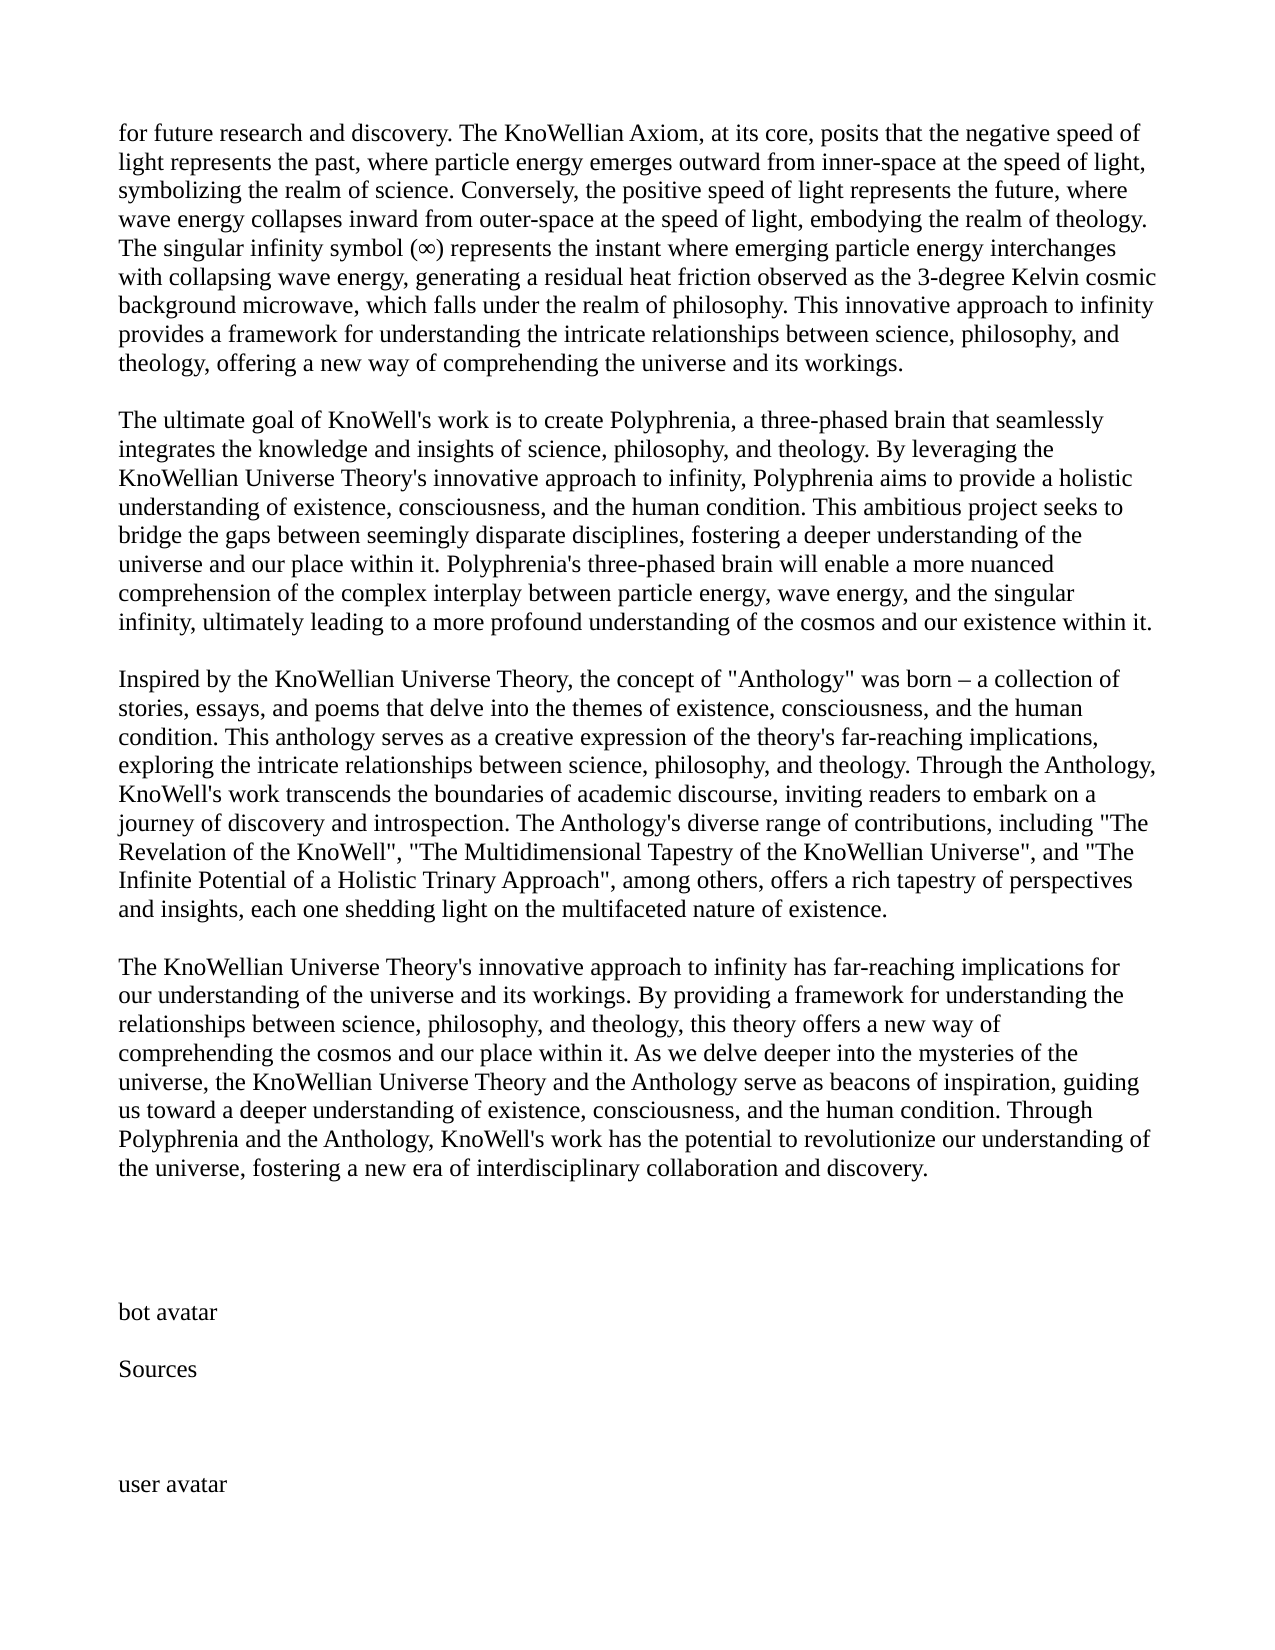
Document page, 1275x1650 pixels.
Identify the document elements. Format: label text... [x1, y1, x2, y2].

text user avatar [118, 1469, 1157, 1498]
text The ultimate goal of KnoWell's work is to create Polyphrenia, a three-phased brain that seamlessly integrates the knowledge and insights of science, philosophy, and theology. By leveraging the KnoWellian Universe Theory's innovative approach to infinity, Polyphrenia aims to provide a holistic understanding of existence, consciousness, and the human condition. This ambitious project seeks to bridge the gaps between seemingly disparate disciplines, fostering a deeper understanding of the universe and our place within it. Polyphrenia's three-phased brain will enable a more nuanced comprehension of the complex interplay between particle energy, wave energy, and the singular infinity, ultimately leading to a more profound understanding of the cosmos and our existence within it. [118, 406, 1157, 636]
text for future research and discovery. The KnoWellian Axiom, at its core, posits that the negative speed of light represents the past, where particle energy emerges outward from inner-space at the speed of light, symbolizing the realm of science. Conversely, the positive speed of light represents the future, where wave energy collapses inward from outer-space at the speed of light, embodying the realm of theology. The singular infinity symbol (∞) represents the instant where emerging particle energy interchanges with collapsing wave energy, generating a residual heat friction observed as the 3-degree Kelvin cosmic background microwave, which falls under the realm of philosophy. This innovative approach to infinity provides a framework for understanding the intricate relationships between science, philosophy, and theology, offering a new way of comprehending the universe and its workings. [118, 118, 1157, 377]
text bot avatar [118, 1297, 1157, 1326]
text Inspired by the KnoWellian Universe Theory, the concept of "Anthology" was born – a collection of stories, essays, and poems that delve into the themes of existence, consciousness, and the human condition. This anthology serves as a creative expression of the theory's far-reaching implications, exploring the intricate relationships between science, philosophy, and theology. Through the Anthology, KnoWell's work transcends the boundaries of academic discourse, inviting readers to embark on a journey of discovery and introspection. The Anthology's diverse range of contributions, including "The Revelation of the KnoWell", "The Multidimensional Tapestry of the KnoWellian Universe", and "The Infinite Potential of a Holistic Trinary Approach", among others, offers a rich tapestry of perspectives and insights, each one shedding light on the multifaceted nature of existence. [118, 664, 1157, 923]
text The KnoWellian Universe Theory's innovative approach to infinity has far-reaching implications for our understanding of the universe and its workings. By providing a framework for understanding the relationships between science, philosophy, and theology, this theory offers a new way of comprehending the cosmos and our place within it. As we delve deeper into the mysteries of the universe, the KnoWellian Universe Theory and the Anthology serve as beacons of inspiration, guiding us toward a deeper understanding of existence, consciousness, and the human condition. Through Polyphrenia and the Anthology, KnoWell's work has the potential to revolutionize our understanding of the universe, fostering a new era of interdisciplinary collaboration and discovery. [118, 952, 1157, 1182]
text Sources [118, 1354, 1157, 1383]
